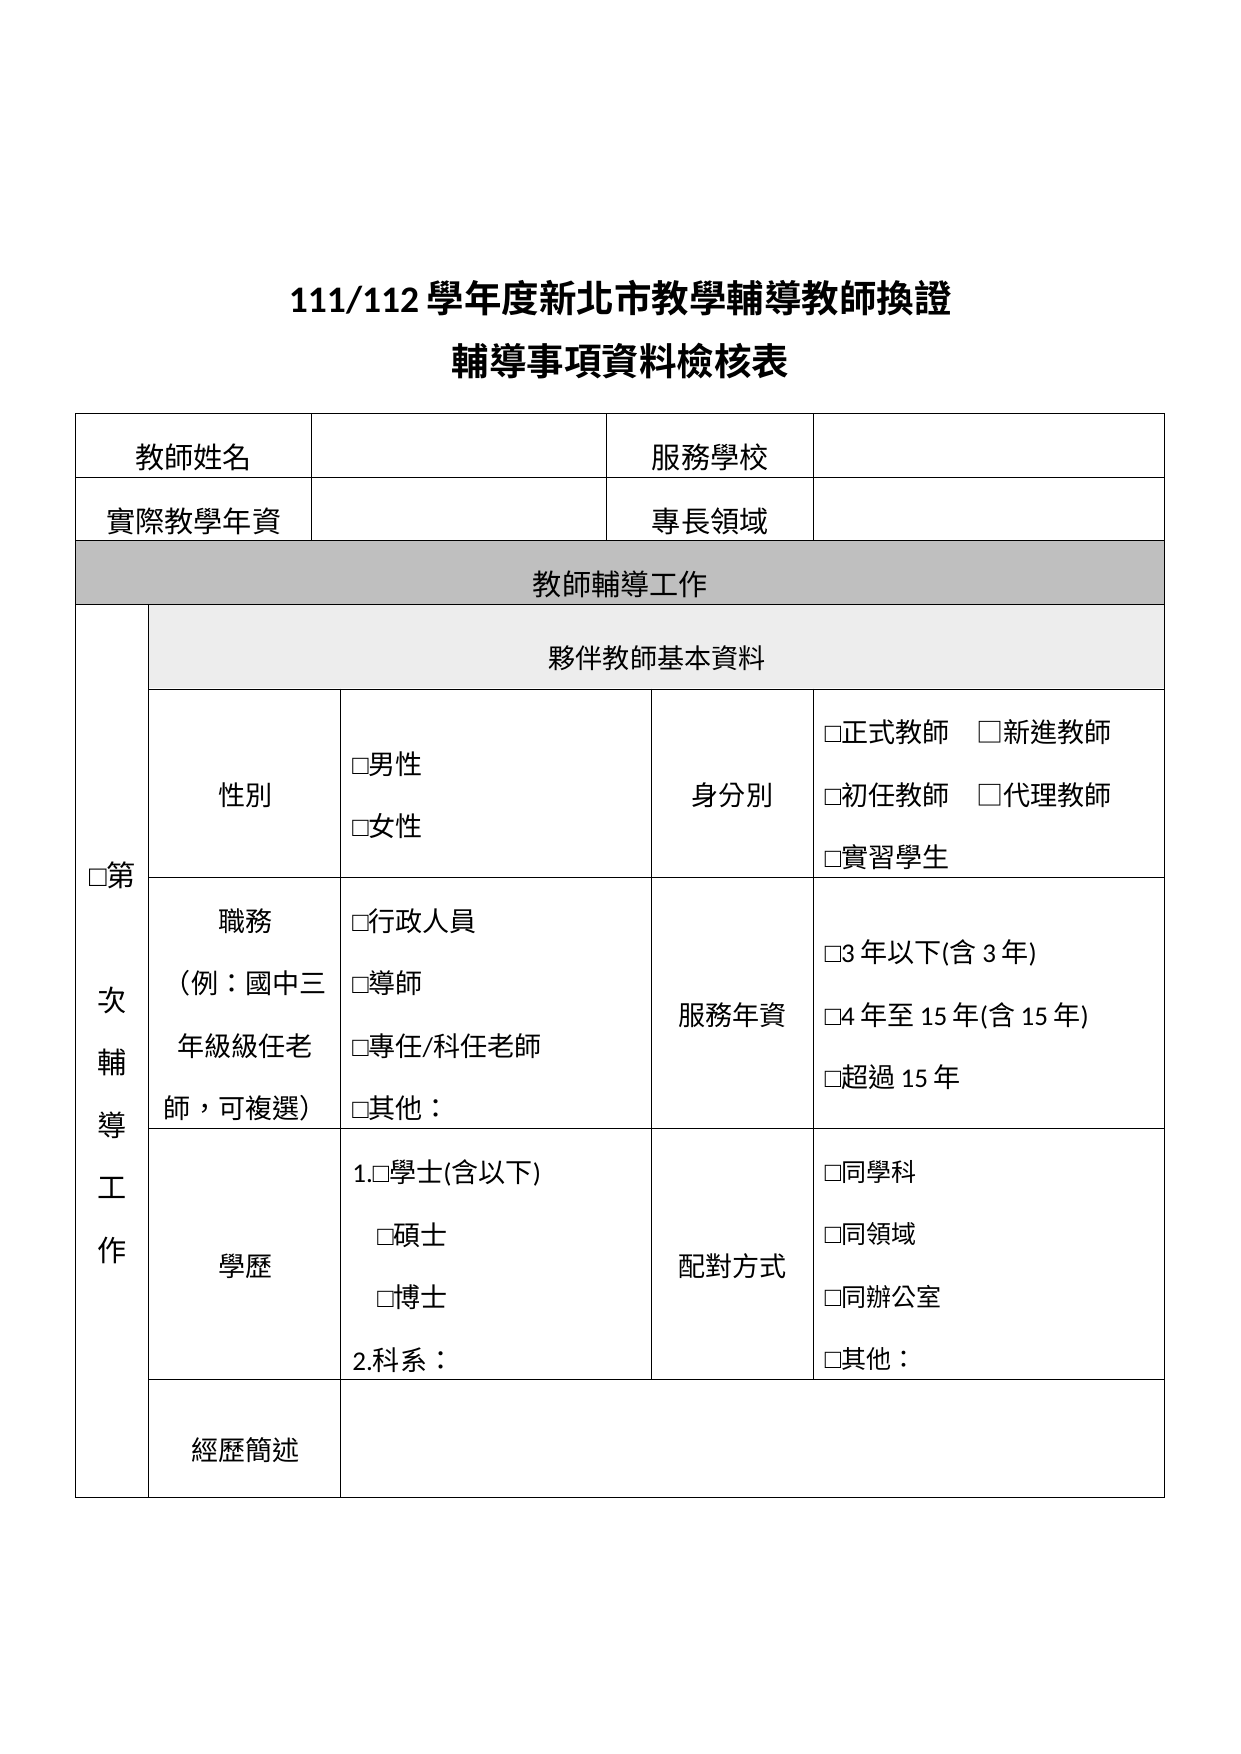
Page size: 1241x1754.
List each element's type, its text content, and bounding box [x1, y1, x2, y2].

table_header [312, 414, 606, 477]
table_cell [341, 1380, 1164, 1497]
table_cell 1.□學士(含以下) □碩士 □博士 2.科系： [341, 1129, 651, 1379]
table_cell 服務年資 [652, 878, 813, 1128]
table_cell □同學科 □同領域 □同辦公室 □其他： [814, 1129, 1164, 1379]
table_cell 夥伴教師基本資料 [149, 605, 1164, 688]
table_cell □第 次輔導工作 [76, 605, 148, 1497]
table_cell □正式教師 □新進教師 □初任教師 □代理教師 □實習學生 [814, 690, 1164, 877]
table_header 教師姓名 [76, 414, 311, 477]
table_cell 經歷簡述 [149, 1380, 340, 1497]
table_cell 配對方式 [652, 1129, 813, 1379]
table_cell □行政人員 □導師 □專任/科任老師 □其他： [341, 878, 651, 1128]
table_cell [814, 478, 1164, 540]
table_cell 實際教學年資 [76, 478, 311, 540]
table_cell [312, 478, 606, 540]
table_cell 身分別 [652, 690, 813, 877]
table_cell 學歷 [149, 1129, 340, 1379]
text 輔導事項資料檢核表 [75, 317, 1165, 379]
table_header [814, 414, 1164, 477]
table_header 服務學校 [607, 414, 813, 477]
table_cell 專長領域 [607, 478, 813, 540]
table_cell 職務 （例：國中三年級級任老師，可複選） [149, 878, 340, 1128]
table_cell 性別 [149, 690, 340, 877]
table_cell □3年以下(含3年) □4年至15年(含15年) □超過15年 [814, 878, 1164, 1128]
text 111/112學年度新北市教學輔導教師換證 [75, 254, 1165, 317]
table_cell □男性 □女性 [341, 690, 651, 877]
table_cell 教師輔導工作 [76, 541, 1164, 604]
